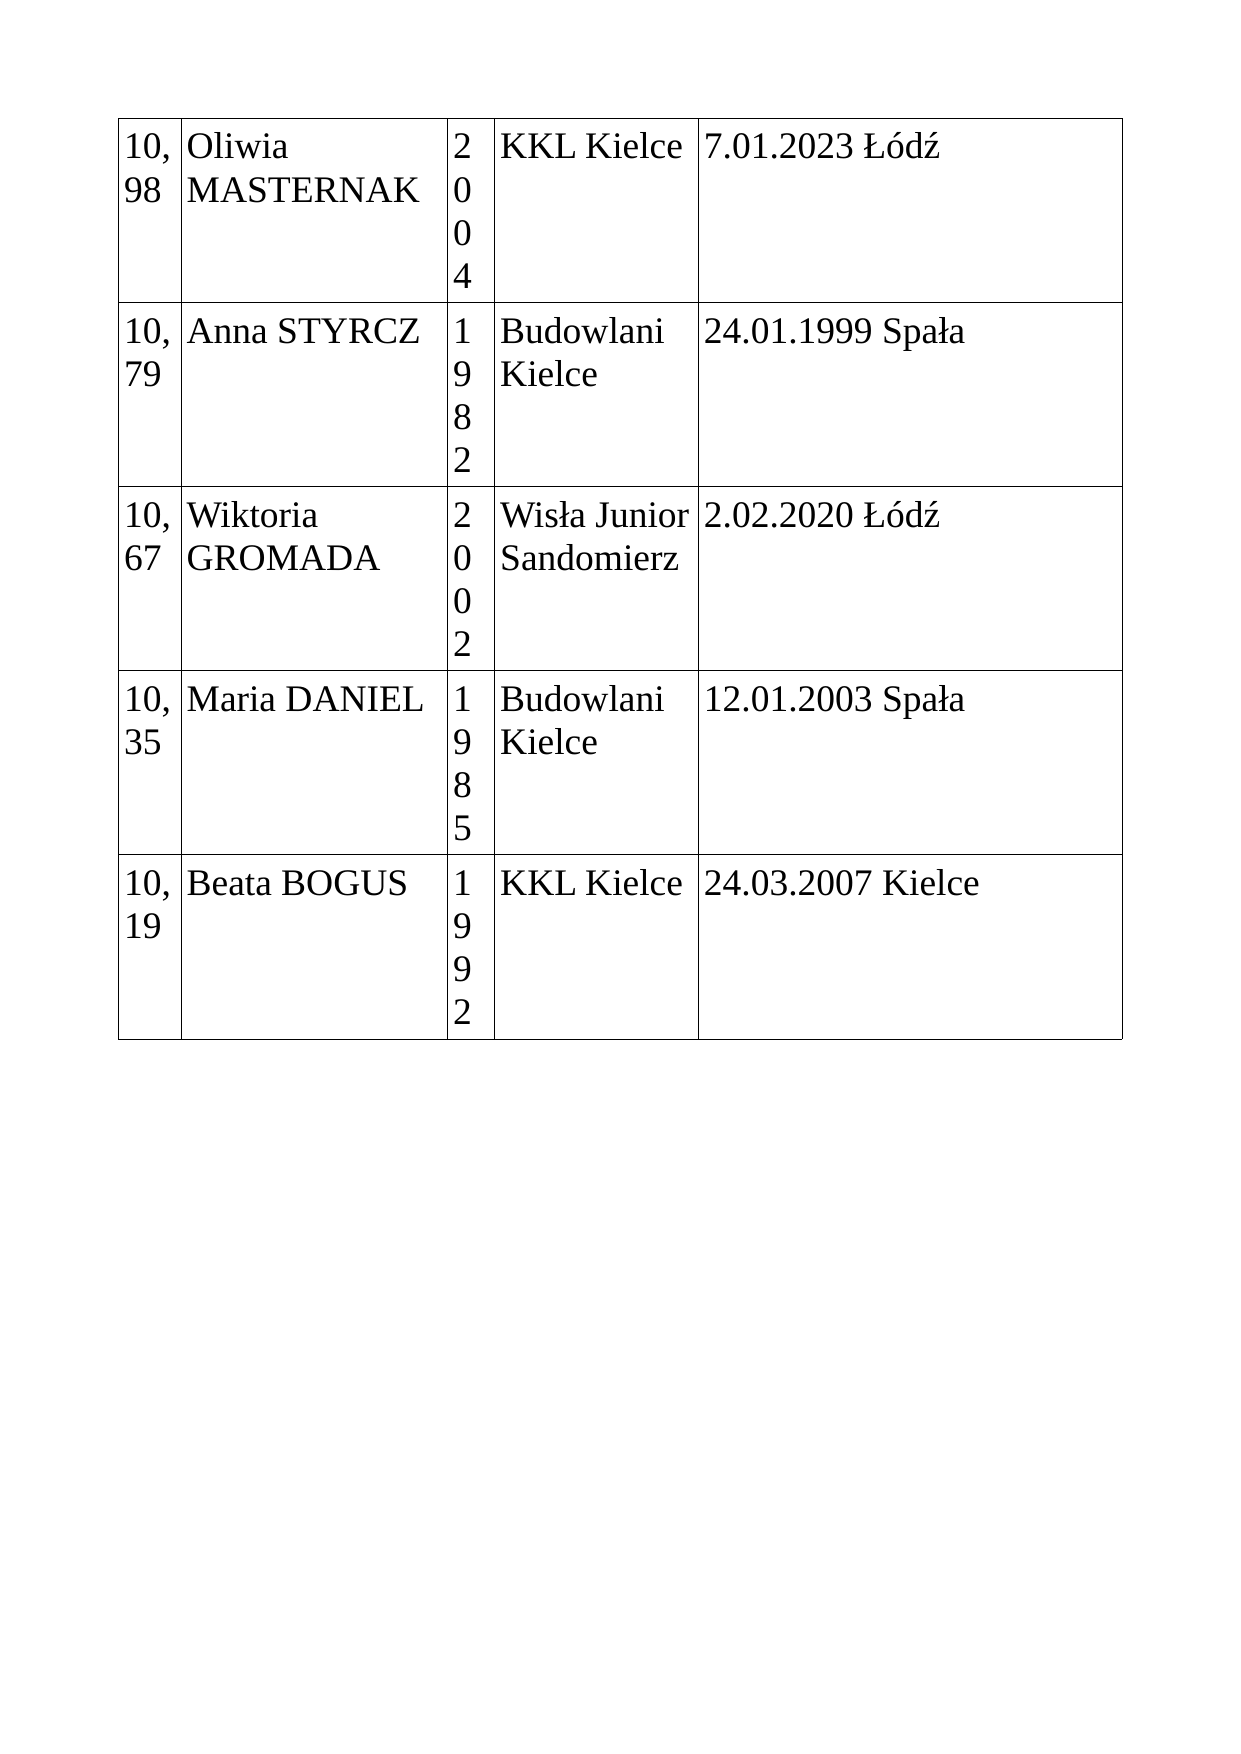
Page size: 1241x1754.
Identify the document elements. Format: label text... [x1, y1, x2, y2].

table_cell KKL Kielce [495, 119, 698, 302]
table_cell Anna STYRCZ [182, 303, 447, 486]
table_cell 24.03.2007 Kielce [699, 855, 1122, 1038]
table_cell 1992 [448, 855, 494, 1038]
table_cell 10,19 [119, 855, 181, 1038]
table_cell 2.02.2020 Łódź [699, 487, 1122, 670]
table_cell 10,98 [119, 119, 181, 302]
table_cell 10,35 [119, 671, 181, 854]
table_cell 2004 [448, 119, 494, 302]
table_cell Beata BOGUS [182, 855, 447, 1038]
table_cell 1985 [448, 671, 494, 854]
table_cell Budowlani Kielce [495, 671, 698, 854]
table_cell 7.01.2023 Łódź [699, 119, 1122, 302]
table_cell 10,79 [119, 303, 181, 486]
table_cell 1982 [448, 303, 494, 486]
table_cell Oliwia MASTERNAK [182, 119, 447, 302]
table_cell Wiktoria GROMADA [182, 487, 447, 670]
table_cell 10,67 [119, 487, 181, 670]
table_cell Budowlani Kielce [495, 303, 698, 486]
table_cell KKL Kielce [495, 855, 698, 1038]
table_cell Wisła Junior Sandomierz [495, 487, 698, 670]
table_cell 24.01.1999 Spała [699, 303, 1122, 486]
table_cell 12.01.2003 Spała [699, 671, 1122, 854]
table_cell Maria DANIEL [182, 671, 447, 854]
table_cell 2002 [448, 487, 494, 670]
